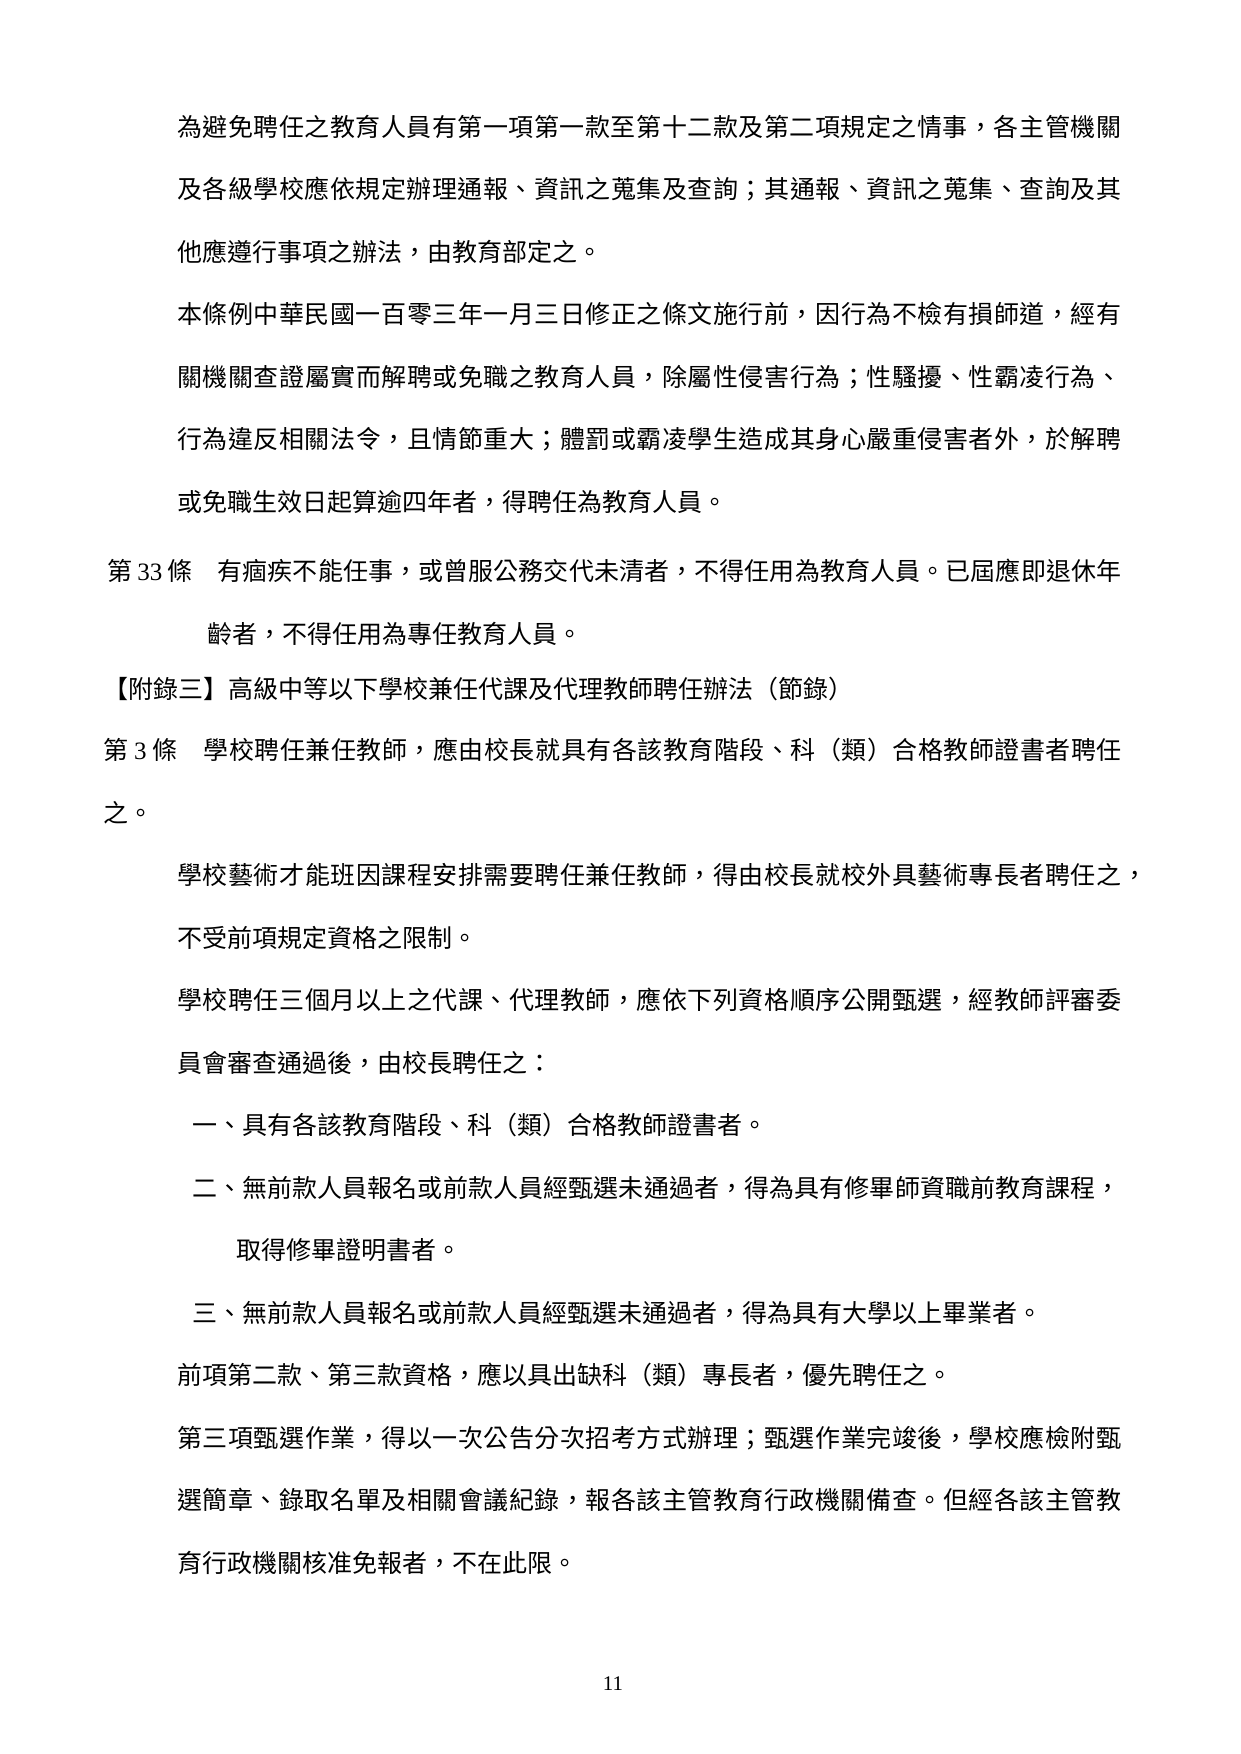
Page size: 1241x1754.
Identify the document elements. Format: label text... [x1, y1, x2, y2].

text 一、具有各該教育階段、科（類）合格教師證書者。 [103, 1082, 1122, 1145]
text 學校聘任三個月以上之代課、代理教師，應依下列資格順序公開甄選，經教師評審委員會審查通過後，由校長聘任之： [177, 957, 1122, 1082]
text 前項第二款、第三款資格，應以具出缺科（類）專長者，優先聘任之。 [177, 1332, 1122, 1395]
text 【附錄三】高級中等以下學校兼任代課及代理教師聘任辦法（節錄） [103, 666, 1122, 707]
text 學校藝術才能班因課程安排需要聘任兼任教師，得由校長就校外具藝術專長者聘任之，不受前項規定資格之限制。 [177, 832, 1122, 957]
text 本條例中華民國一百零三年一月三日修正之條文施行前，因行為不檢有損師道，經有關機關查證屬實而解聘或免職之教育人員，除屬性侵害行為；性騷擾、性霸凌行為、行為違反相關法令，且情節重大；體罰或霸凌學生造成其身心嚴重侵害者外，於解聘或免職生效日起算逾四年者，得聘任為教育人員。 [177, 271, 1122, 521]
text 三、無前款人員報名或前款人員經甄選未通過者，得為具有大學以上畢業者。 [103, 1270, 1122, 1332]
text 第三項甄選作業，得以一次公告分次招考方式辦理；甄選作業完竣後，學校應檢附甄選簡章、錄取名單及相關會議紀錄，報各該主管教育行政機關備查。但經各該主管教育行政機關核准免報者，不在此限。 [177, 1395, 1122, 1582]
text 二、無前款人員報名或前款人員經甄選未通過者，得為具有修畢師資職前教育課程，取得修畢證明書者。 [192, 1145, 1122, 1270]
text 第3條 學校聘任兼任教師，應由校長就具有各該教育階段、科（類）合格教師證書者聘任之。 [103, 707, 1122, 832]
text 為避免聘任之教育人員有第一項第一款至第十二款及第二項規定之情事，各主管機關及各級學校應依規定辦理通報、資訊之蒐集及查詢；其通報、資訊之蒐集、查詢及其他應遵行事項之辦法，由教育部定之。 [177, 84, 1122, 271]
text 第33條 有痼疾不能任事，或曾服公務交代未清者，不得任用為教育人員。已屆應即退休年齡者，不得任用為專任教育人員。 [107, 528, 1122, 653]
